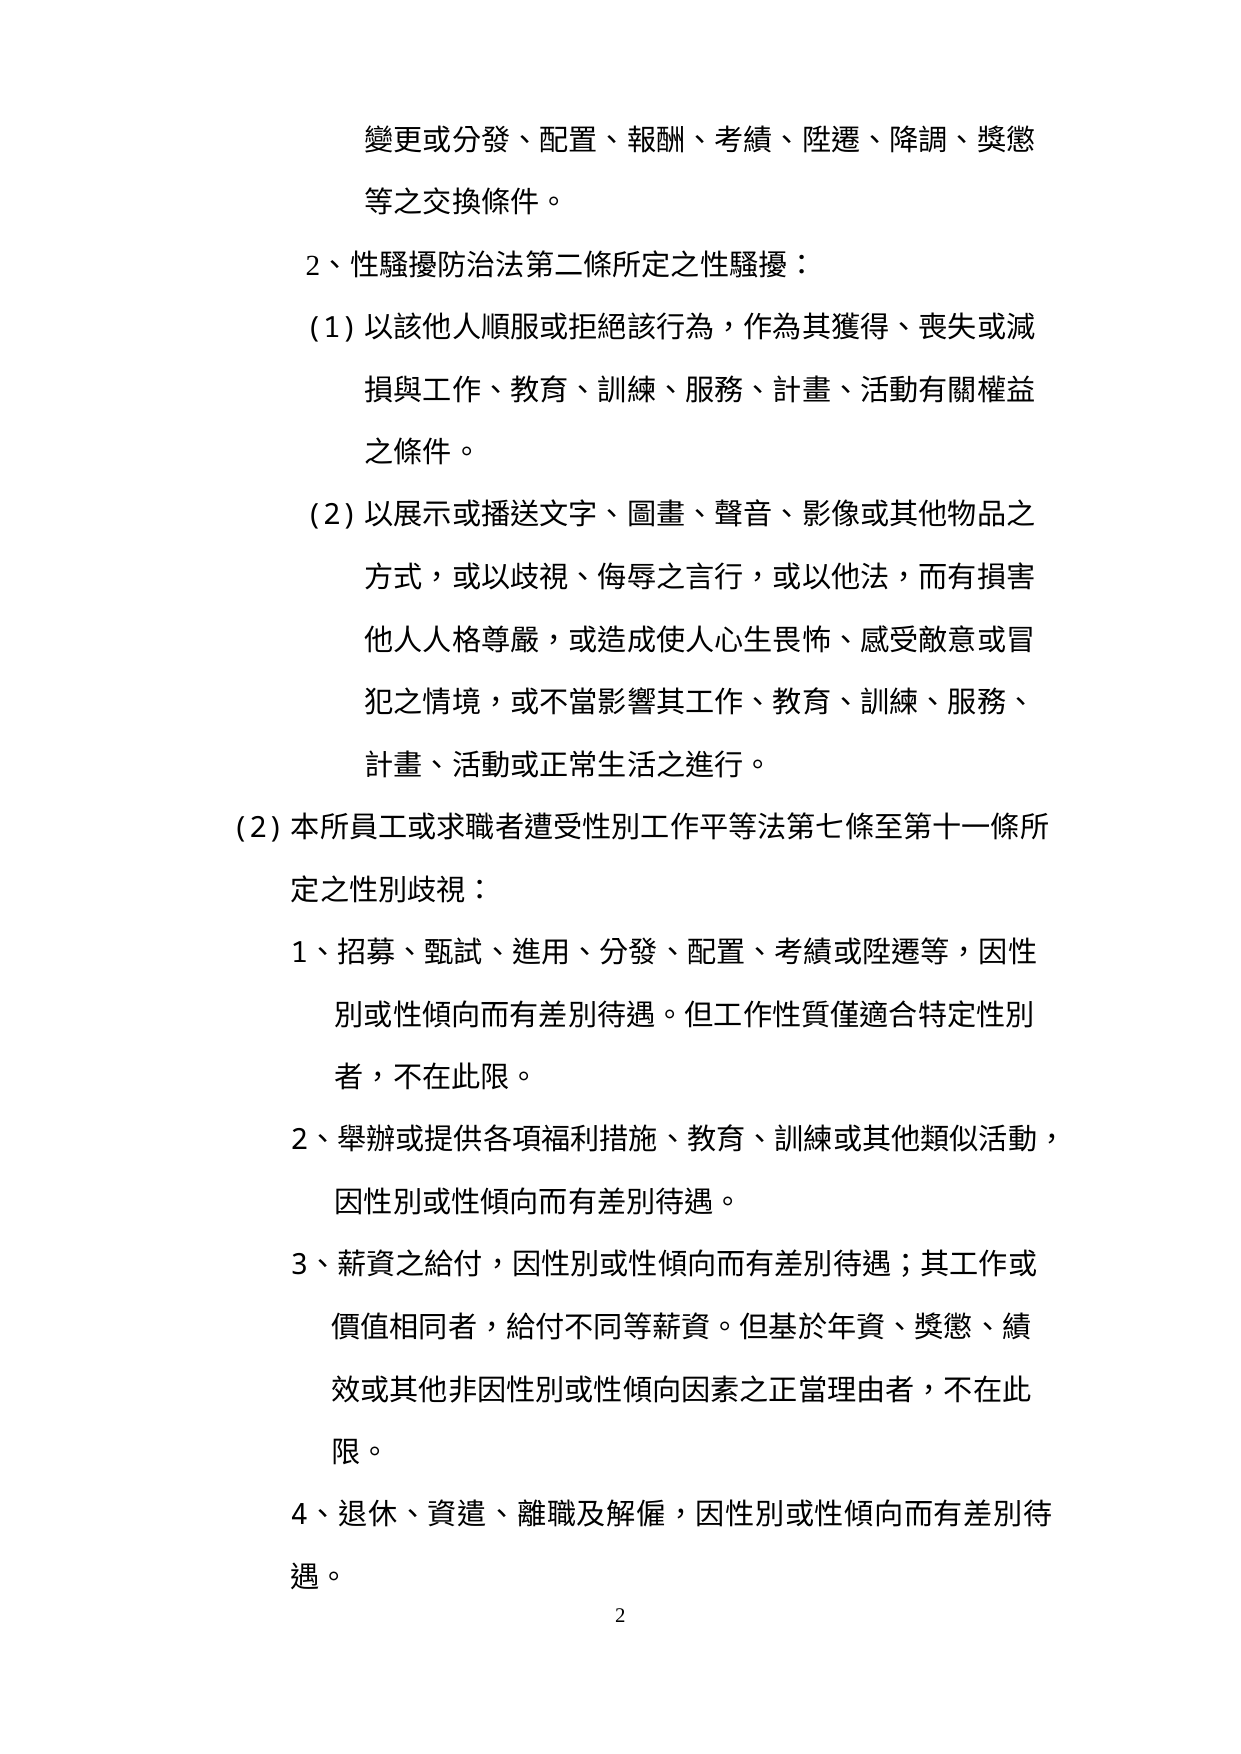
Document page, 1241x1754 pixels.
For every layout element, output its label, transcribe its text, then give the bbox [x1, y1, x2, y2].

text 3、薪資之給付，因性別或性傾向而有差別待遇；其工作或價值相同者，給付不同等薪資。但基於年資、獎懲、績效或其他非因性別或性傾向因素之正當理由者，不在此限。 [290, 1221, 1053, 1471]
list 以該他人順服或拒絕該行為，作為其獲得、喪失或減損與工作、教育、訓練、服務、計畫、活動有關權益之條件。 [305, 283, 1053, 471]
text 2、舉辦或提供各項福利措施、教育、訓練或其他類似活動，因性別或性傾向而有差別待遇。 [290, 1096, 1053, 1221]
text 1、招募、甄試、進用、分發、配置、考績或陞遷等，因性別或性傾向而有差別待遇。但工作性質僅適合特定性別者，不在此限。 [290, 908, 1053, 1096]
list 本所員工或求職者遭受性別工作平等法第七條至第十一條所定之性別歧視： [232, 783, 1053, 908]
list 變更或分發、配置、報酬、考績、陞遷、降調、獎懲等之交換條件。 [305, 96, 1053, 221]
text 4、退休、資遣、離職及解僱，因性別或性傾向而有差別待遇。 [290, 1471, 1053, 1596]
list 以展示或播送文字、圖畫、聲音、影像或其他物品之方式，或以歧視、侮辱之言行，或以他法，而有損害他人人格尊嚴，或造成使人心生畏怖、感受敵意或冒犯之情境，或不當影響其工作、教育、訓練、服務、計畫、活動或正常生活之進行。 [305, 471, 1053, 783]
list 性騷擾防治法第二條所定之性騷擾： [305, 221, 1053, 283]
